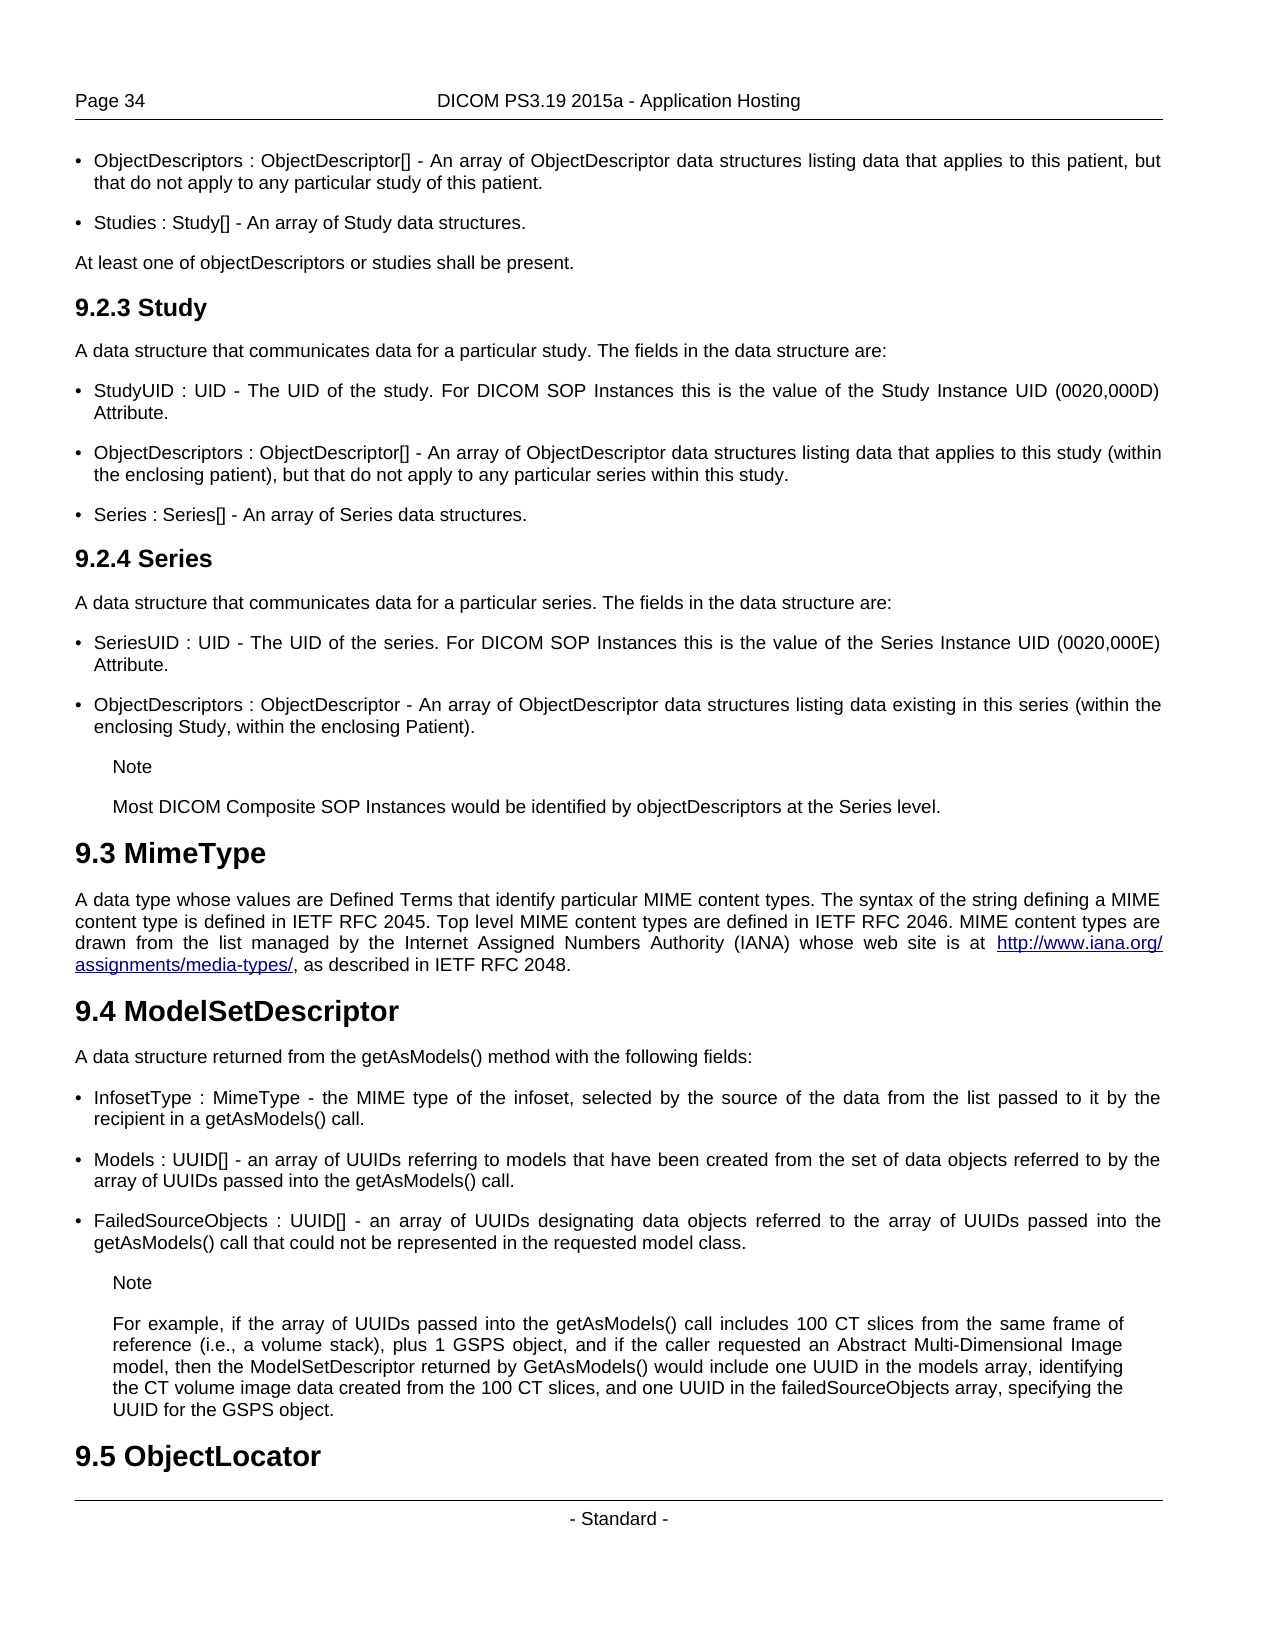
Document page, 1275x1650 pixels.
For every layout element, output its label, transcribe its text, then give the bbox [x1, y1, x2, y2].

list FailedSourceObjects : UUID[] - an array of UUIDs designating data objects referred to the array of UUIDs passed into the getAsModels() call that could not be represented in the requested model class. [75, 1210, 1162, 1253]
text For example, if the array of UUIDs passed into the getAsModels() call includes 100 CT slices from the same frame of reference (i.e., a volume stack), plus 1 GSPS object, and if the caller requested an Abstract Multi-Dimensional Image model, then the ModelSetDescriptor returned by GetAsModels() would include one UUID in the models array, identifying the CT volume image data created from the 100 CT slices, and one UUID in the failedSourceObjects array, specifying the UUID for the GSPS object. [112, 1312, 1125, 1420]
text A data structure that communicates data for a particular series. The fields in the data structure are: [75, 592, 1162, 613]
list Studies : Study[] - An array of Study data structures. [75, 212, 1162, 233]
text 9.2.4 Series [75, 544, 1162, 573]
text A data type whose values are Defined Terms that identify particular MIME content types. The syntax of the string defining a MIME content type is defined in IETF RFC 2045. Top level MIME content types are defined in IETF RFC 2046. MIME content types are drawn from the list managed by the Internet Assigned Numbers Authority (IANA) whose web site is at http://​www.iana.org/​assignments/​media-types/, as described in IETF RFC 2048. [75, 889, 1162, 975]
list ObjectDescriptors : ObjectDescriptor - An array of ObjectDescriptor data structures listing data existing in this series (within the enclosing Study, within the enclosing Patient). [75, 694, 1162, 737]
list SeriesUID : UID - The UID of the series. For DICOM SOP Instances this is the value of the Series Instance UID (0020,000E) Attribute. [75, 632, 1162, 675]
text 9.5 ObjectLocator [75, 1439, 1162, 1472]
text 9.2.3 Study [75, 292, 1162, 321]
text A data structure returned from the getAsModels() method with the following fields: [75, 1046, 1162, 1068]
text At least one of objectDescriptors or studies shall be present. [75, 252, 1162, 274]
text Most DICOM Composite SOP Instances would be identified by objectDescriptors at the Series level. [112, 796, 1125, 818]
text Note [112, 756, 1125, 777]
list Models : UUID[] - an array of UUIDs referring to models that have been created from the set of data objects referred to by the array of UUIDs passed into the getAsModels() call. [75, 1148, 1162, 1191]
list StudyUID : UID - The UID of the study. For DICOM SOP Instances this is the value of the Study Instance UID (0020,000D) Attribute. [75, 380, 1162, 423]
list InfosetType : MimeType - the MIME type of the infoset, selected by the source of the data from the list passed to it by the recipient in a getAsModels() call. [75, 1086, 1162, 1129]
list ObjectDescriptors : ObjectDescriptor[] - An array of ObjectDescriptor data structures listing data that applies to this patient, but that do not apply to any particular study of this patient. [75, 150, 1162, 193]
text Note [112, 1272, 1125, 1294]
list ObjectDescriptors : ObjectDescriptor[] - An array of ObjectDescriptor data structures listing data that applies to this study (within the enclosing patient), but that do not apply to any particular series within this study. [75, 442, 1162, 485]
text 9.4 ModelSetDescriptor [75, 994, 1162, 1027]
text A data structure that communicates data for a particular study. The fields in the data structure are: [75, 340, 1162, 362]
text 9.3 MimeType [75, 837, 1162, 870]
list Series : Series[] - An array of Series data structures. [75, 504, 1162, 526]
